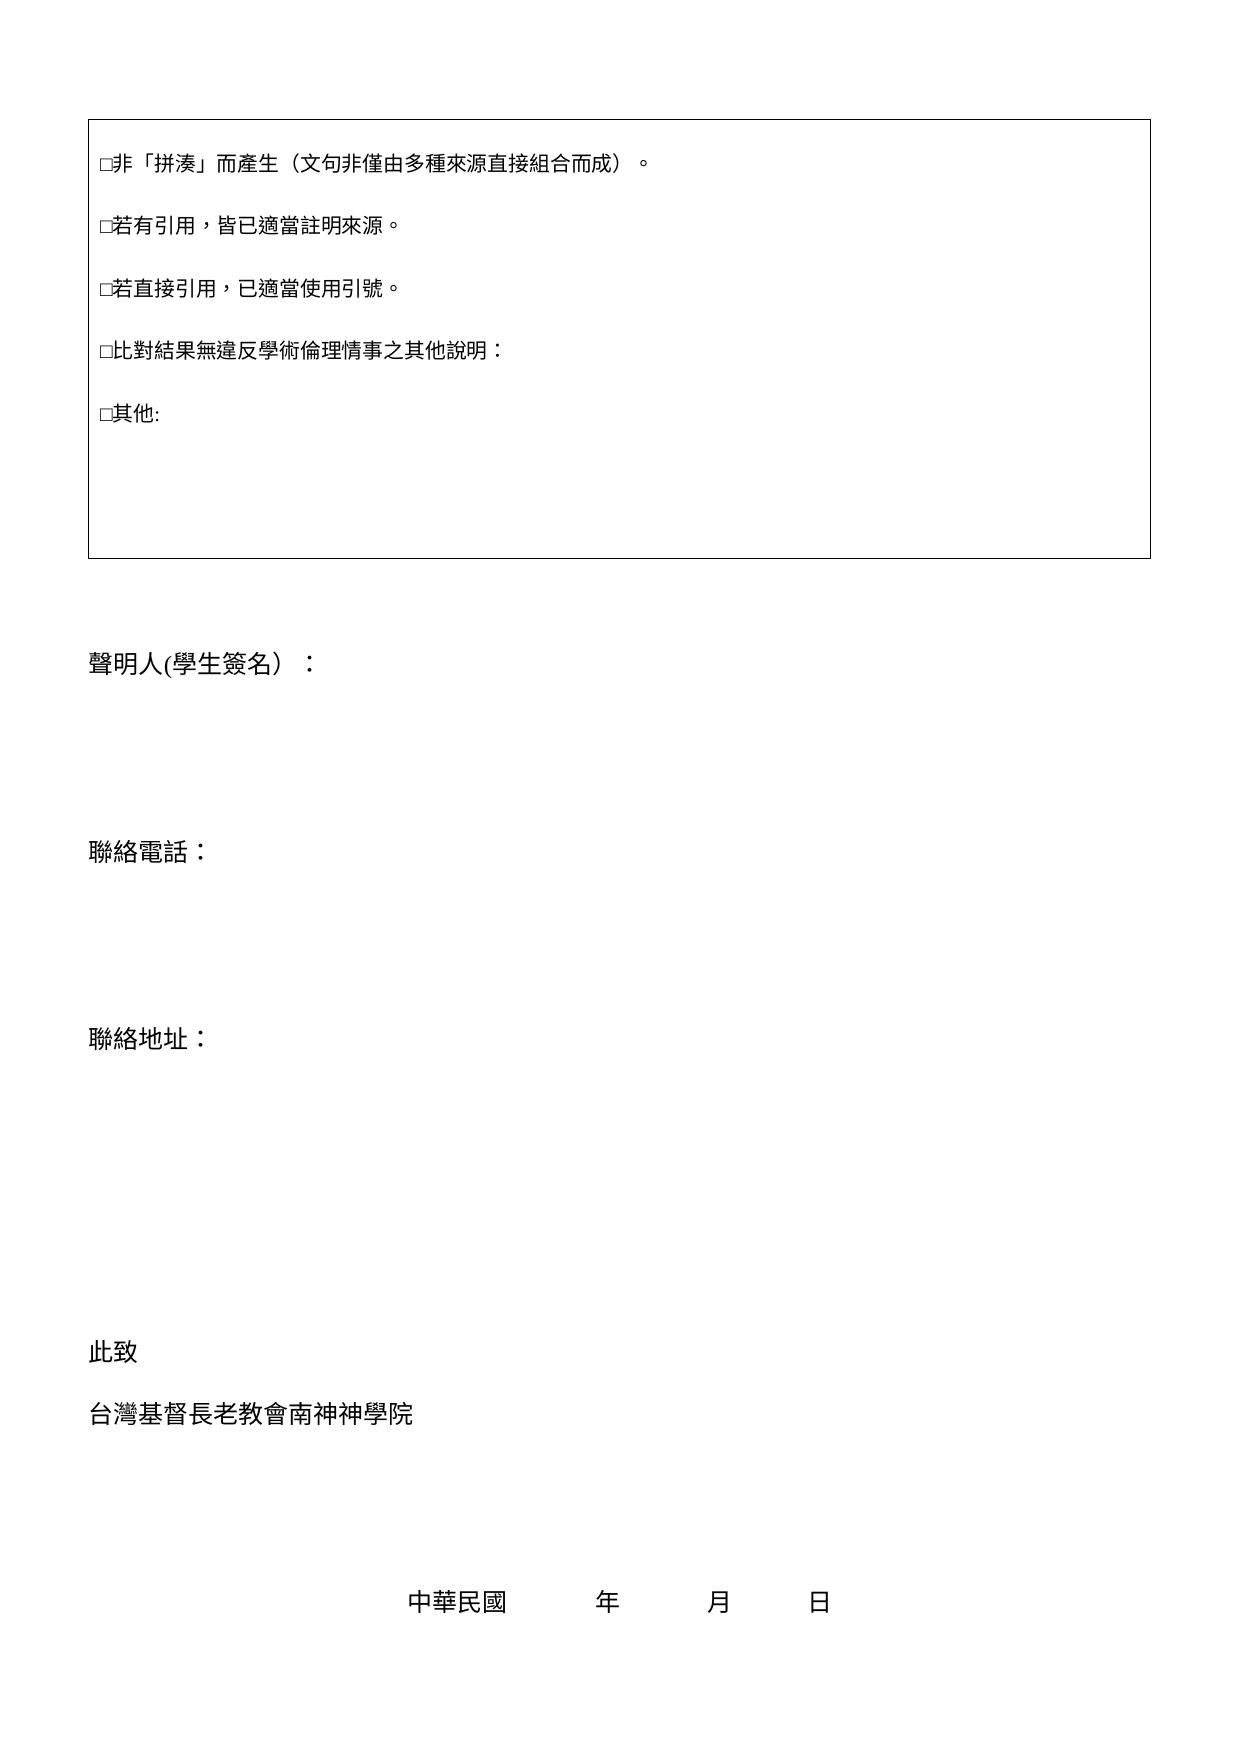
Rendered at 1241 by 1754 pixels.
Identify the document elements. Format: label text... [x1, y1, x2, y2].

text 台灣基督長老教會南神神學院 [89, 1371, 1152, 1434]
text 中華民國 年 月 日 [89, 1559, 1152, 1621]
text 聲明人(學生簽名）： [89, 621, 1152, 684]
table_header □非「拼湊」而產生（文句非僅由多種來源直接組合而成）。 □若有引用，皆已適當註明來源。 □若直接引用，已適當使用引號。 □比對結果無違反學術倫理情事之其他說明： □其他: [89, 120, 1150, 558]
text 聯絡地址： [89, 996, 1152, 1059]
text 聯絡電話： [89, 809, 1152, 871]
text 此致 [89, 1309, 1152, 1371]
